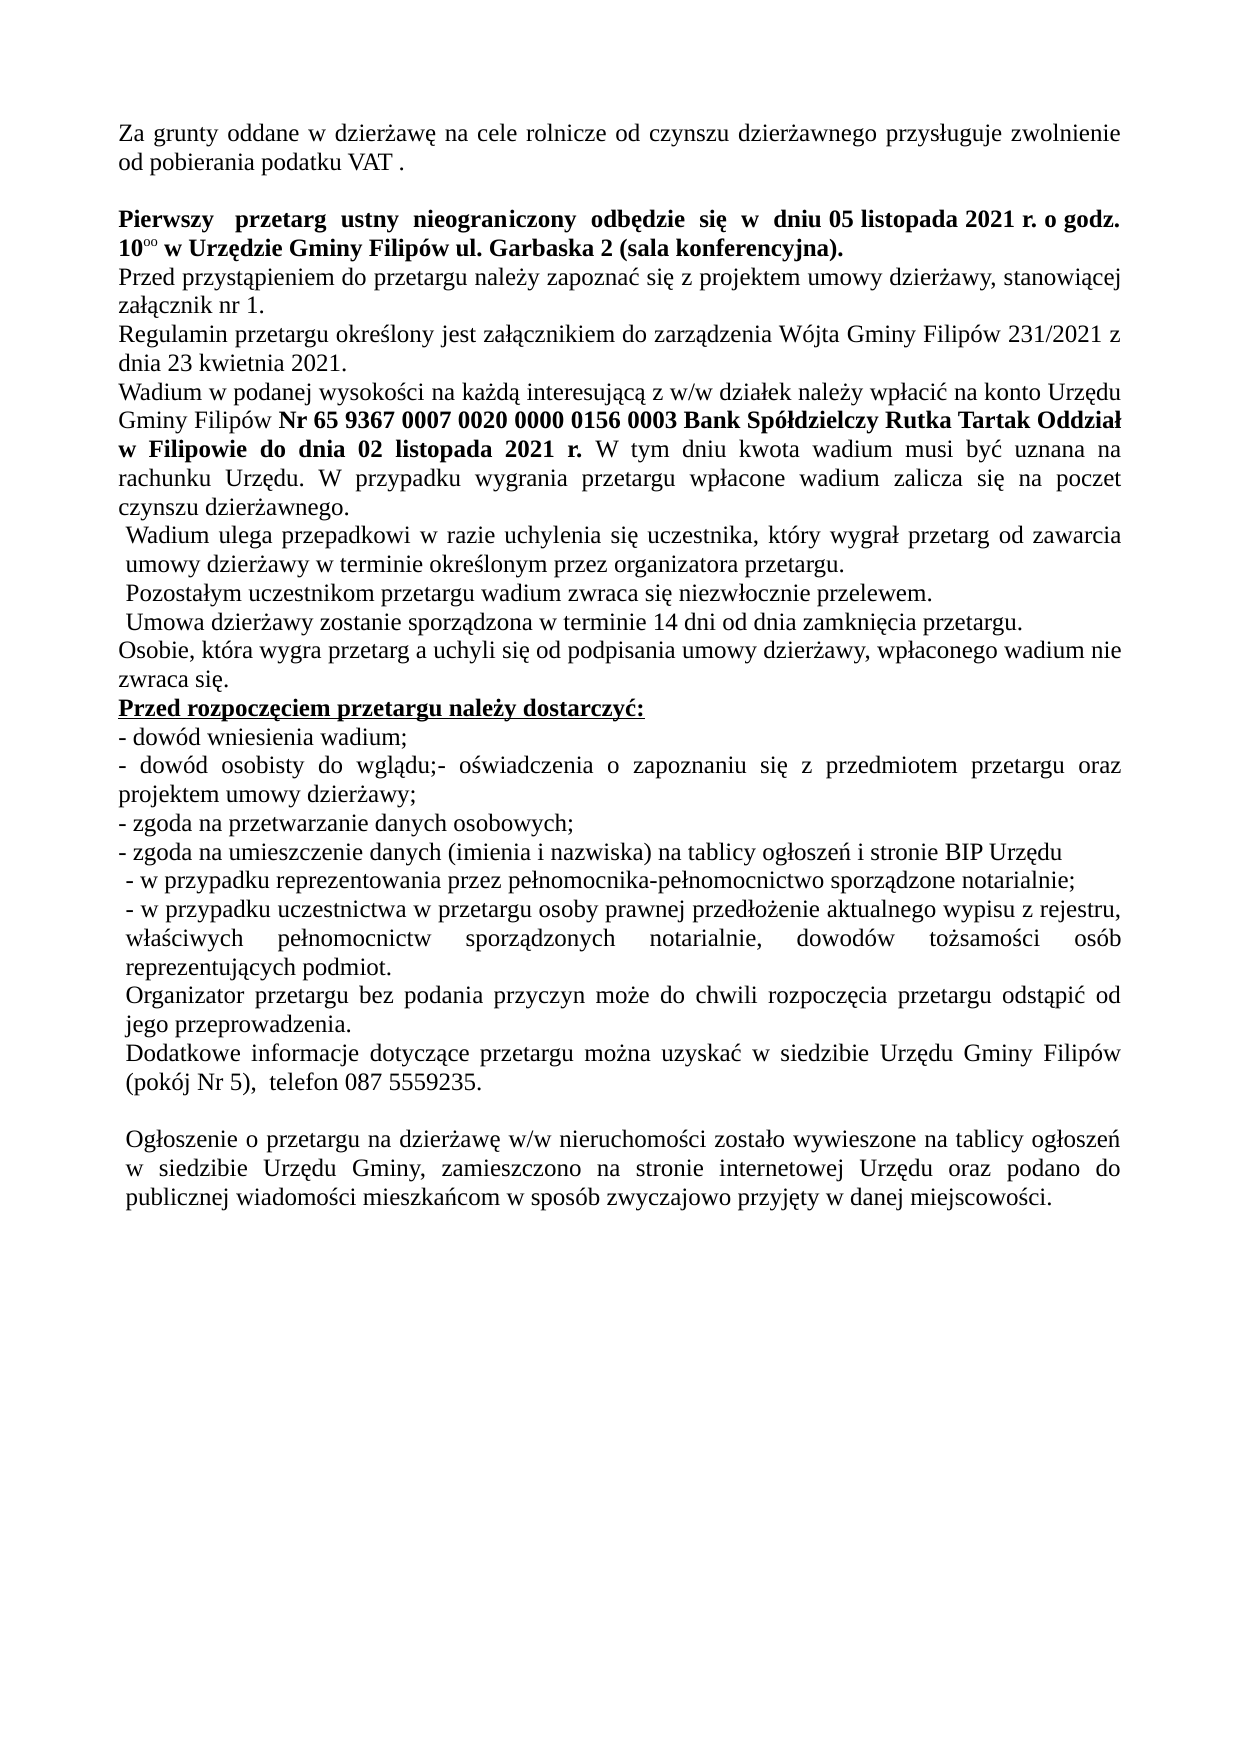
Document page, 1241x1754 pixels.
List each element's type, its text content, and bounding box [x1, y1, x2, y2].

list Organizator przetargu bez podania przyczyn może do chwili rozpoczęcia przetargu odstąpić od jego przeprowadzenia. [118, 981, 1122, 1038]
text Przed przystąpieniem do przetargu należy zapoznać się z projektem umowy dzierżawy, stanowiącej załącznik nr 1. [118, 262, 1122, 319]
list Dodatkowe informacje dotyczące przetargu można uzyskać w siedzibie Urzędu Gminy Filipów (pokój Nr 5), telefon 087 5559235. [118, 1038, 1122, 1096]
list Ogłoszenie o przetargu na dzierżawę w/w nieruchomości zostało wywieszone na tablicy ogłoszeń w siedzibie Urzędu Gminy, zamieszczono na stronie internetowej Urzędu oraz podano do publicznej wiadomości mieszkańcom w sposób zwyczajowo przyjęty w danej miejscowości. [118, 1124, 1122, 1211]
text Wadium w podanej wysokości na każdą interesującą z w/w działek należy wpłacić na konto Urzędu Gminy Filipów Nr 65 9367 0007 0020 0000 0156 0003 Bank Spółdzielczy Rutka Tartak Oddział w Filipowie do dnia 02 listopada 2021 r. W tym dniu kwota wadium musi być uznana na rachunku Urzędu. W przypadku wygrania przetargu wpłacone wadium zalicza się na poczet czynszu dzierżawnego. [118, 377, 1122, 521]
text Pierwszy przetarg ustny nieograniczony odbędzie się w dniu 05 listopada 2021 r. o godz. 10oo w Urzędzie Gminy Filipów ul. Garbaska 2 (sala konferencyjna). [118, 204, 1122, 262]
list Umowa dzierżawy zostanie sporządzona w terminie 14 dni od dnia zamknięcia przetargu. [118, 607, 1122, 636]
list - w przypadku reprezentowania przez pełnomocnika-pełnomocnictwo sporządzone notarialnie; [118, 866, 1122, 894]
list - w przypadku uczestnictwa w przetargu osoby prawnej przedłożenie aktualnego wypisu z rejestru, właściwych pełnomocnictw sporządzonych notarialnie, dowodów tożsamości osób reprezentujących podmiot. [118, 894, 1122, 981]
text Regulamin przetargu określony jest załącznikiem do zarządzenia Wójta Gminy Filipów 231/2021 z dnia 23 kwietnia 2021. [118, 319, 1122, 377]
text Za grunty oddane w dzierżawę na cele rolnicze od czynszu dzierżawnego przysługuje zwolnienie od pobierania podatku VAT . [118, 118, 1122, 176]
text - dowód osobisty do wglądu;- oświadczenia o zapoznaniu się z przedmiotem przetargu oraz projektem umowy dzierżawy; [118, 751, 1122, 808]
text Osobie, która wygra przetarg a uchyli się od podpisania umowy dzierżawy, wpłaconego wadium nie zwraca się. [118, 636, 1122, 693]
text - zgoda na umieszczenie danych (imienia i nazwiska) na tablicy ogłoszeń i stronie BIP Urzędu [118, 837, 1122, 866]
text Przed rozpoczęciem przetargu należy dostarczyć: [118, 693, 1122, 722]
list Pozostałym uczestnikom przetargu wadium zwraca się niezwłocznie przelewem. [118, 578, 1122, 607]
list Wadium ulega przepadkowi w razie uchylenia się uczestnika, który wygrał przetarg od zawarcia umowy dzierżawy w terminie określonym przez organizatora przetargu. [118, 521, 1122, 578]
text - dowód wniesienia wadium; [118, 722, 1122, 751]
text - zgoda na przetwarzanie danych osobowych; [118, 808, 1122, 837]
